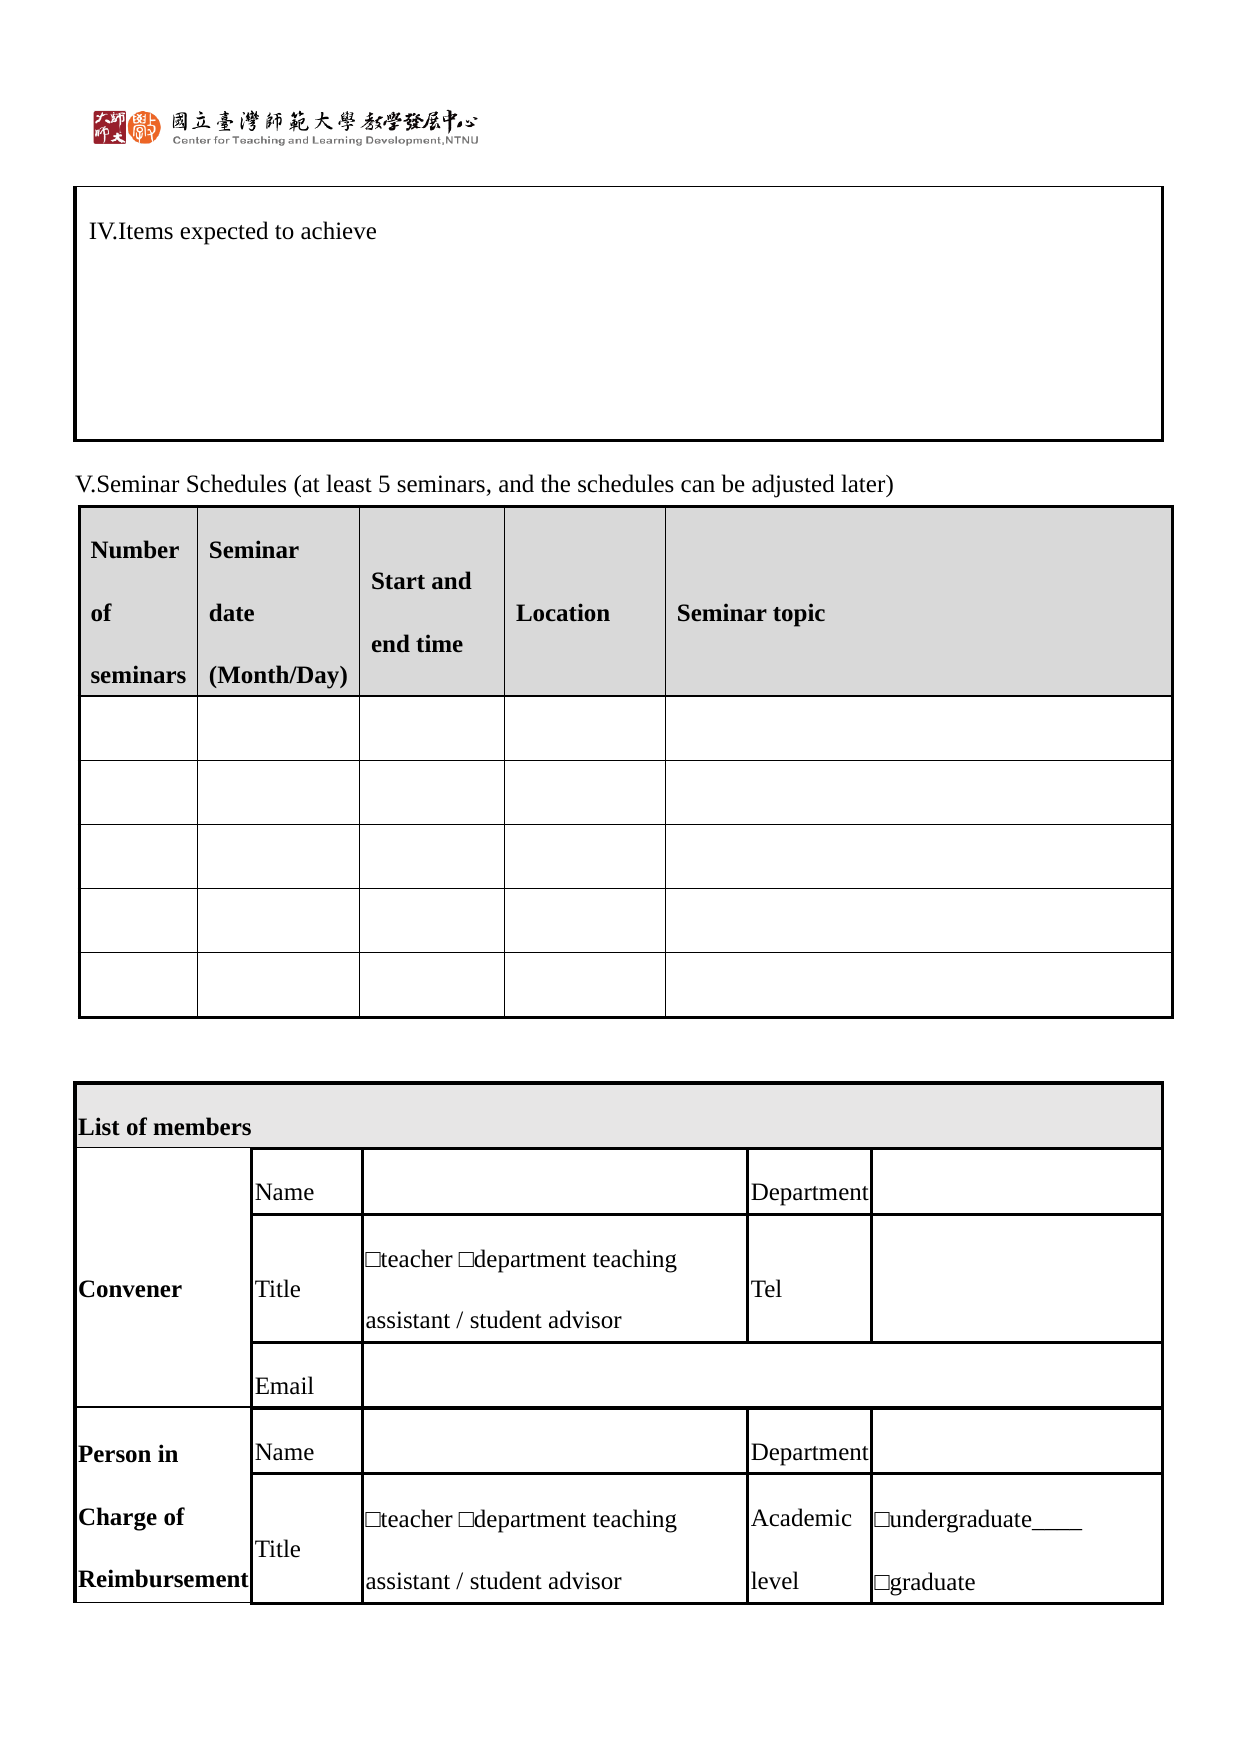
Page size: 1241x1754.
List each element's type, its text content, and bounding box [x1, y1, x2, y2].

table_cell Department [749, 1150, 870, 1213]
table_cell [505, 697, 665, 759]
table_header List of members [77, 1085, 1161, 1147]
table_cell Person in Charge of Reimbursement [77, 1408, 250, 1602]
table_cell [81, 825, 197, 888]
table_header Seminar topic [666, 508, 1171, 695]
table_cell [360, 889, 504, 952]
table_cell [360, 697, 504, 759]
table_cell [505, 825, 665, 888]
table_cell □undergraduate____ □graduate [873, 1475, 1161, 1602]
table_cell [666, 697, 1171, 759]
table_cell [666, 953, 1171, 1016]
table_cell [666, 825, 1171, 888]
table_cell [198, 889, 359, 952]
table_cell Department [749, 1410, 870, 1472]
table_cell Name [253, 1410, 361, 1472]
table_cell [364, 1150, 746, 1213]
table_cell □teacher □department teaching assistant / student advisor [364, 1475, 746, 1602]
table_cell [81, 953, 197, 1016]
table_cell Title [253, 1475, 361, 1602]
table_cell Academic level [749, 1475, 870, 1602]
table_cell [873, 1216, 1161, 1341]
table_cell [873, 1150, 1161, 1213]
table_cell Email [253, 1344, 361, 1406]
table_cell [873, 1410, 1161, 1472]
table_cell Tel [749, 1216, 870, 1341]
table_header Seminar date (Month/Day) [198, 508, 359, 695]
table_header Location [505, 508, 665, 695]
table_cell [81, 761, 197, 823]
table_header Start and end time [360, 508, 504, 695]
table_cell [505, 953, 665, 1016]
table_cell Convener [77, 1148, 250, 1406]
table_cell [198, 761, 359, 823]
table_cell [505, 761, 665, 823]
table_cell [364, 1344, 1161, 1406]
table_cell Name [253, 1150, 361, 1213]
table_cell [360, 825, 504, 888]
table_cell [198, 953, 359, 1016]
table_cell [198, 697, 359, 759]
table_cell [360, 761, 504, 823]
table_cell [198, 825, 359, 888]
text V.Seminar Schedules (at least 5 seminars, and the schedules can be adjusted later) [75, 442, 1165, 505]
table_cell [364, 1410, 746, 1472]
table_cell [666, 889, 1171, 952]
table_cell [81, 697, 197, 759]
table_header Number of seminars [81, 508, 197, 695]
table_cell □teacher □department teaching assistant / student advisor [364, 1216, 746, 1341]
table_cell [360, 953, 504, 1016]
table_cell Title [253, 1216, 361, 1341]
table_cell [666, 761, 1171, 823]
table_cell [505, 889, 665, 952]
table_cell [81, 889, 197, 952]
table_cell IV.Items expected to achieve [77, 187, 1161, 439]
